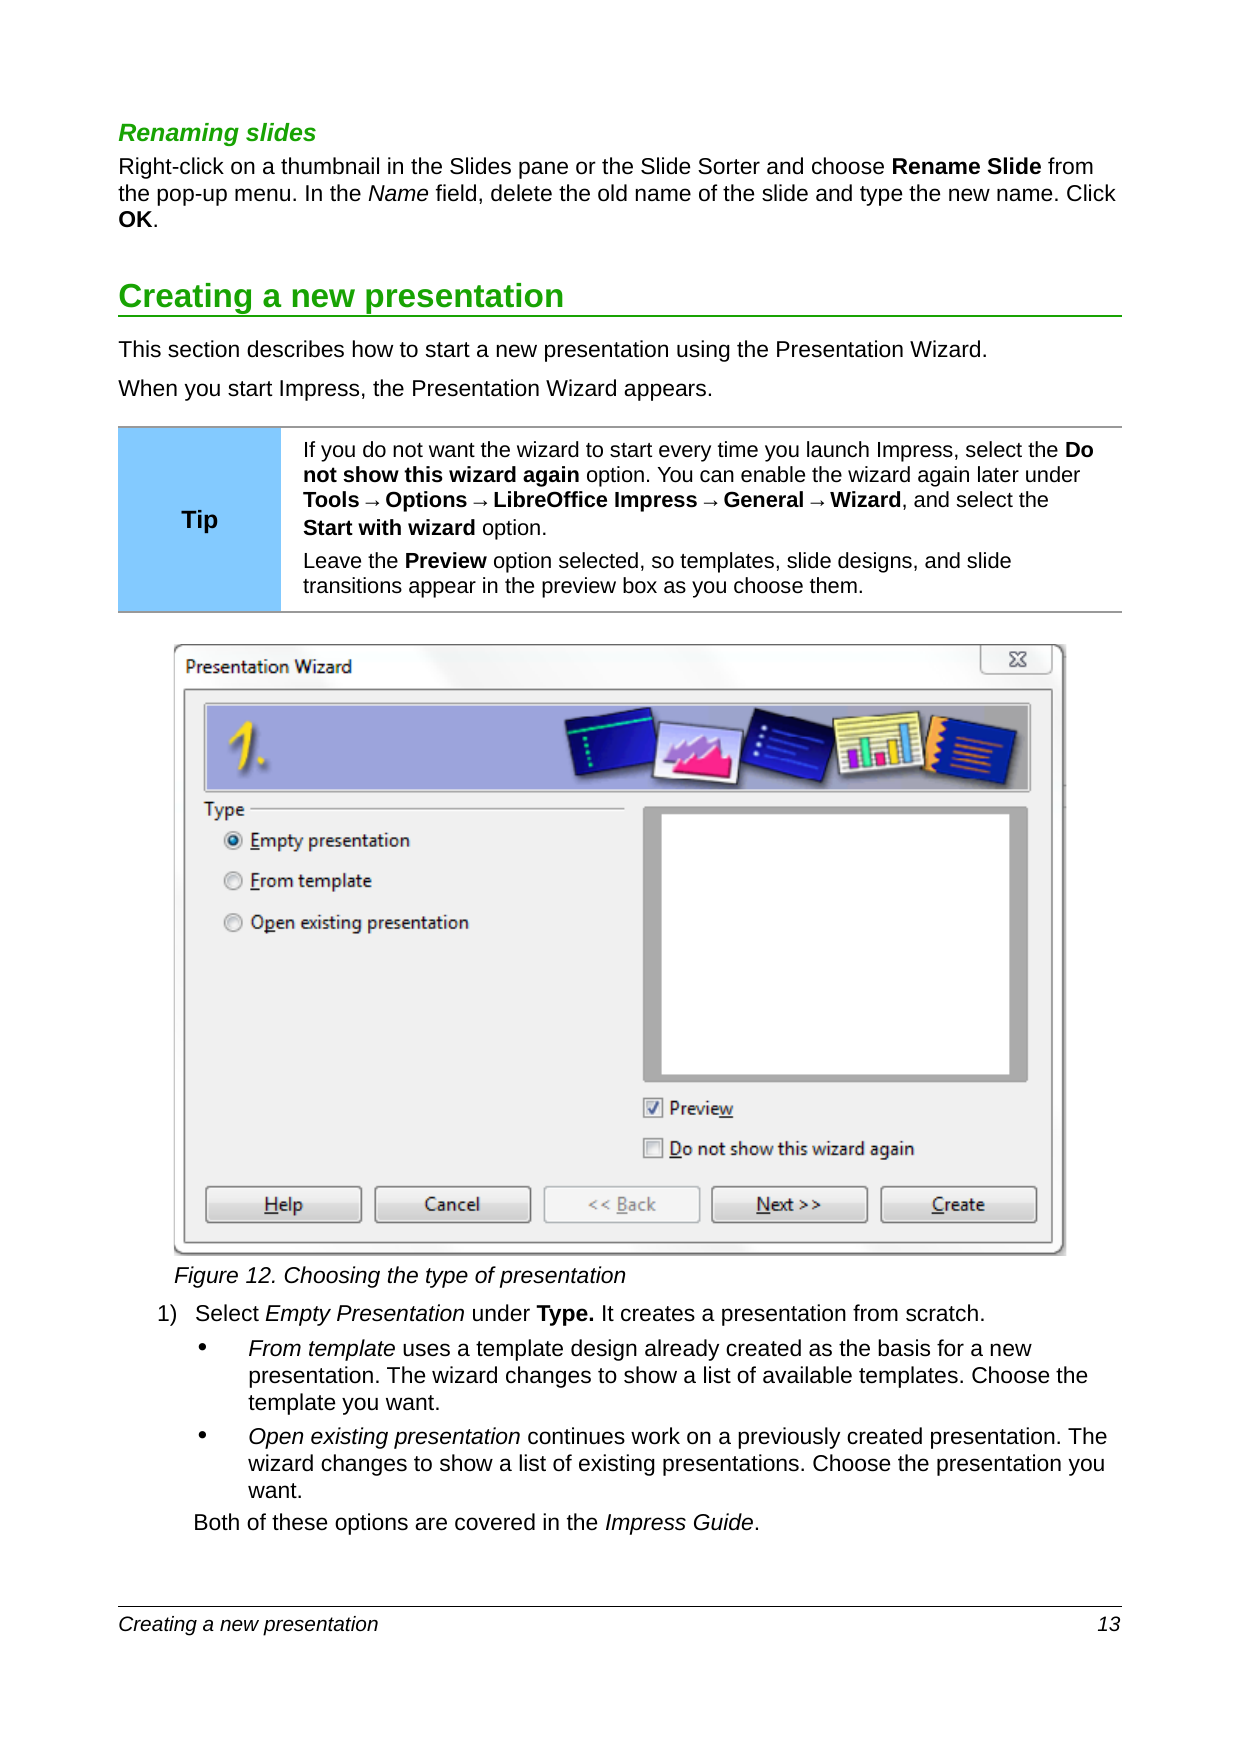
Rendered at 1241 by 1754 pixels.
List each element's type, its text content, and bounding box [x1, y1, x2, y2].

list From template uses a template design already created as the basis for a new presentation. The wizard changes to show a list of available templates. Choose the template you want. [195, 1333, 1122, 1415]
text Right-click on a thumbnail in the Slides pane or the Slide Sorter and choose Rename Slide from the pop-up menu. In the Name field, delete the old name of the slide and type the new name. Click OK. [118, 153, 1122, 232]
table_header If you do not want the wizard to start every time you launch Impress, select the Do not show this wizard again option. You can enable the wizard again later under Tools → Options → LibreOffice Impress → General → Wizard, and select the Start with wizard option. Leave the Preview option selected, so templates, slide designs, and slide transitions appear in the preview box as you choose them. [281, 428, 1122, 611]
text Figure 12. Choosing the type of presentation [174, 1262, 1066, 1288]
subtitle Creating a new presentation [118, 277, 1122, 315]
list Both of these options are covered in the Impress Guide. [193, 1509, 1122, 1536]
text This section describes how to start a new presentation using the Presentation Wizard. [118, 336, 1122, 362]
subtitle Renaming slides [118, 118, 1122, 147]
text When you start Impress, the Presentation Wizard appears. [118, 375, 1122, 401]
list Open existing presentation continues work on a previously created presentation. The wizard changes to show a list of existing presentations. Choose the presentation you want. [195, 1421, 1122, 1503]
picture [173, 644, 1067, 1256]
table_header Tip [118, 428, 281, 611]
list Select Empty Presentation under Type. It creates a presentation from scratch. [177, 1300, 1122, 1327]
